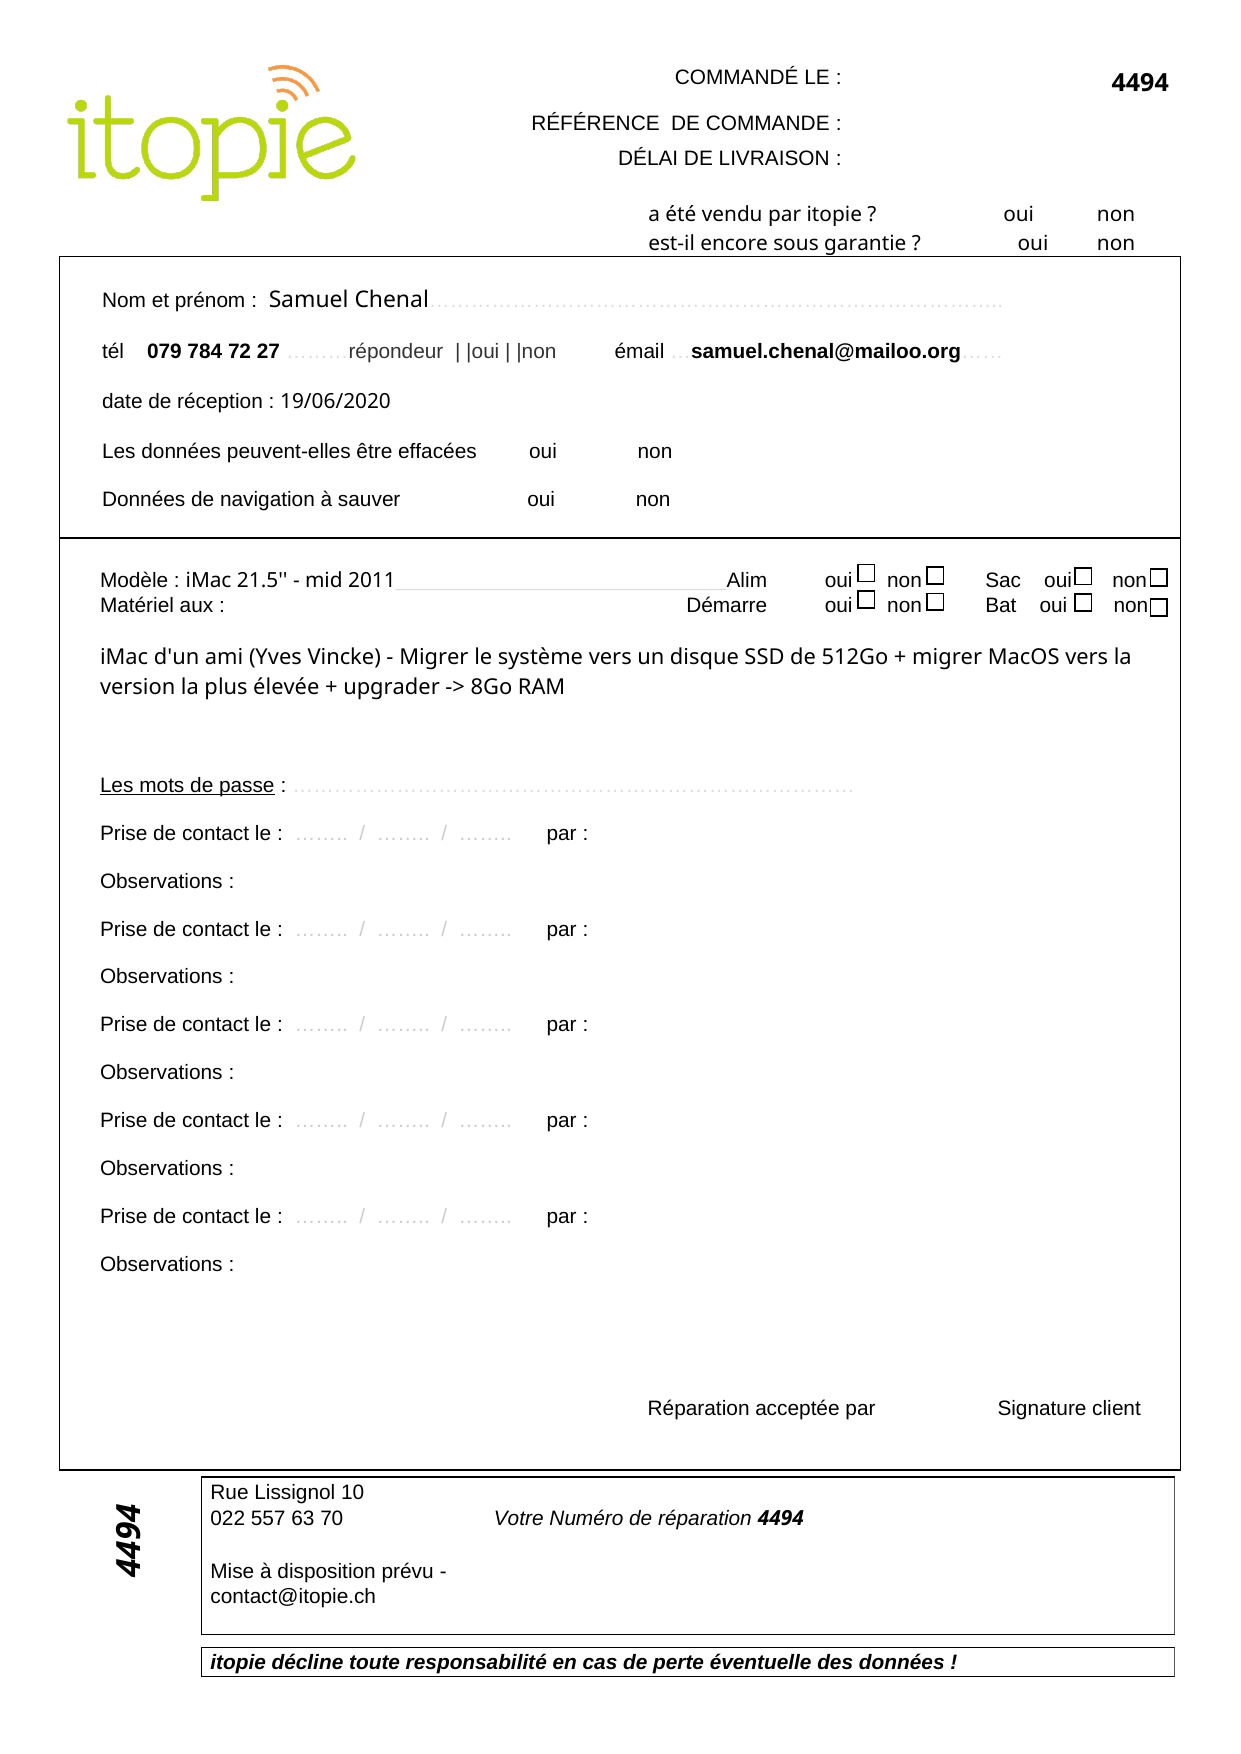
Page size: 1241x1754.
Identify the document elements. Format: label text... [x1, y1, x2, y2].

text Observations : [60, 1153, 1180, 1180]
text Nom et prénom : Samuel Chenal……………………………………………………………………….. [60, 280, 1180, 314]
text tél 079 784 72 27 ………répondeur | |oui | |non émail …samuel.chenal@mailoo.org…… [60, 335, 1180, 362]
text Modèle : iMac 21.5'' - mid 2011 Alim oui non Sac oui non [879, 562, 925, 590]
table_cell RÉFÉRENCE DE COMMANDE : [490, 105, 847, 140]
text Les données peuvent-elles être effacées oui non [60, 436, 1180, 463]
text Prise de contact le : …….. / …….. / …….. par : [60, 1201, 1180, 1228]
text a été vendu par itopie ? oui non [59, 199, 1181, 228]
text Observations : [60, 1057, 1180, 1084]
text Les mots de passe : ……………………………………………………………………… [60, 769, 1180, 797]
table_cell [847, 105, 1180, 140]
table_cell [847, 140, 1180, 175]
table_cell DÉLAI DE LIVRAISON : [490, 140, 847, 175]
text est-il encore sous garantie ? oui non [59, 228, 1181, 256]
text Prise de contact le : …….. / …….. / …….. par : [60, 817, 1180, 844]
picture [67, 65, 356, 201]
text Observations : [60, 865, 1180, 892]
text Données de navigation à sauver oui non [60, 484, 1180, 511]
text iMac d'un ami (Yves Vincke) - Migrer le système vers un disque SSD de 512Go + migrer MacOS vers la version la plus élevée + upgrader -> 8Go RAM [60, 638, 1180, 701]
table_header 4494 [847, 59, 1180, 104]
text Prise de contact le : …….. / …….. / …….. par : [60, 913, 1180, 940]
text Modèle : iMac 21.5'' - mid 2011 Alim oui non Sac oui non [948, 562, 1180, 590]
text Prise de contact le : …….. / …….. / …….. par : [60, 1105, 1180, 1132]
text Observations : [60, 961, 1180, 988]
table_header Rue Lissignol 10 022 557 63 70 Votre Numéro de réparation 4494 Mise à disposition prévu - contact@itopie.ch [195, 1471, 1180, 1641]
text Réparation acceptée par Signature client [60, 1392, 1180, 1419]
text Prise de contact le : …….. / …….. / …….. par : [60, 1009, 1180, 1036]
table_header 4494 [59, 1471, 195, 1683]
table_header COMMANDÉ LE : [490, 59, 847, 104]
text Modèle : iMac 21.5'' - mid 2011 Alim oui non Sac oui non [60, 562, 856, 590]
text Observations : [60, 1249, 1180, 1276]
text date de réception : 19/06/2020 [60, 383, 1180, 415]
text Matériel aux : Démarre oui non Bat oui non [60, 590, 1180, 617]
table_cell itopie décline toute responsabilité en cas de perte éventuelle des données ! [195, 1641, 1180, 1683]
